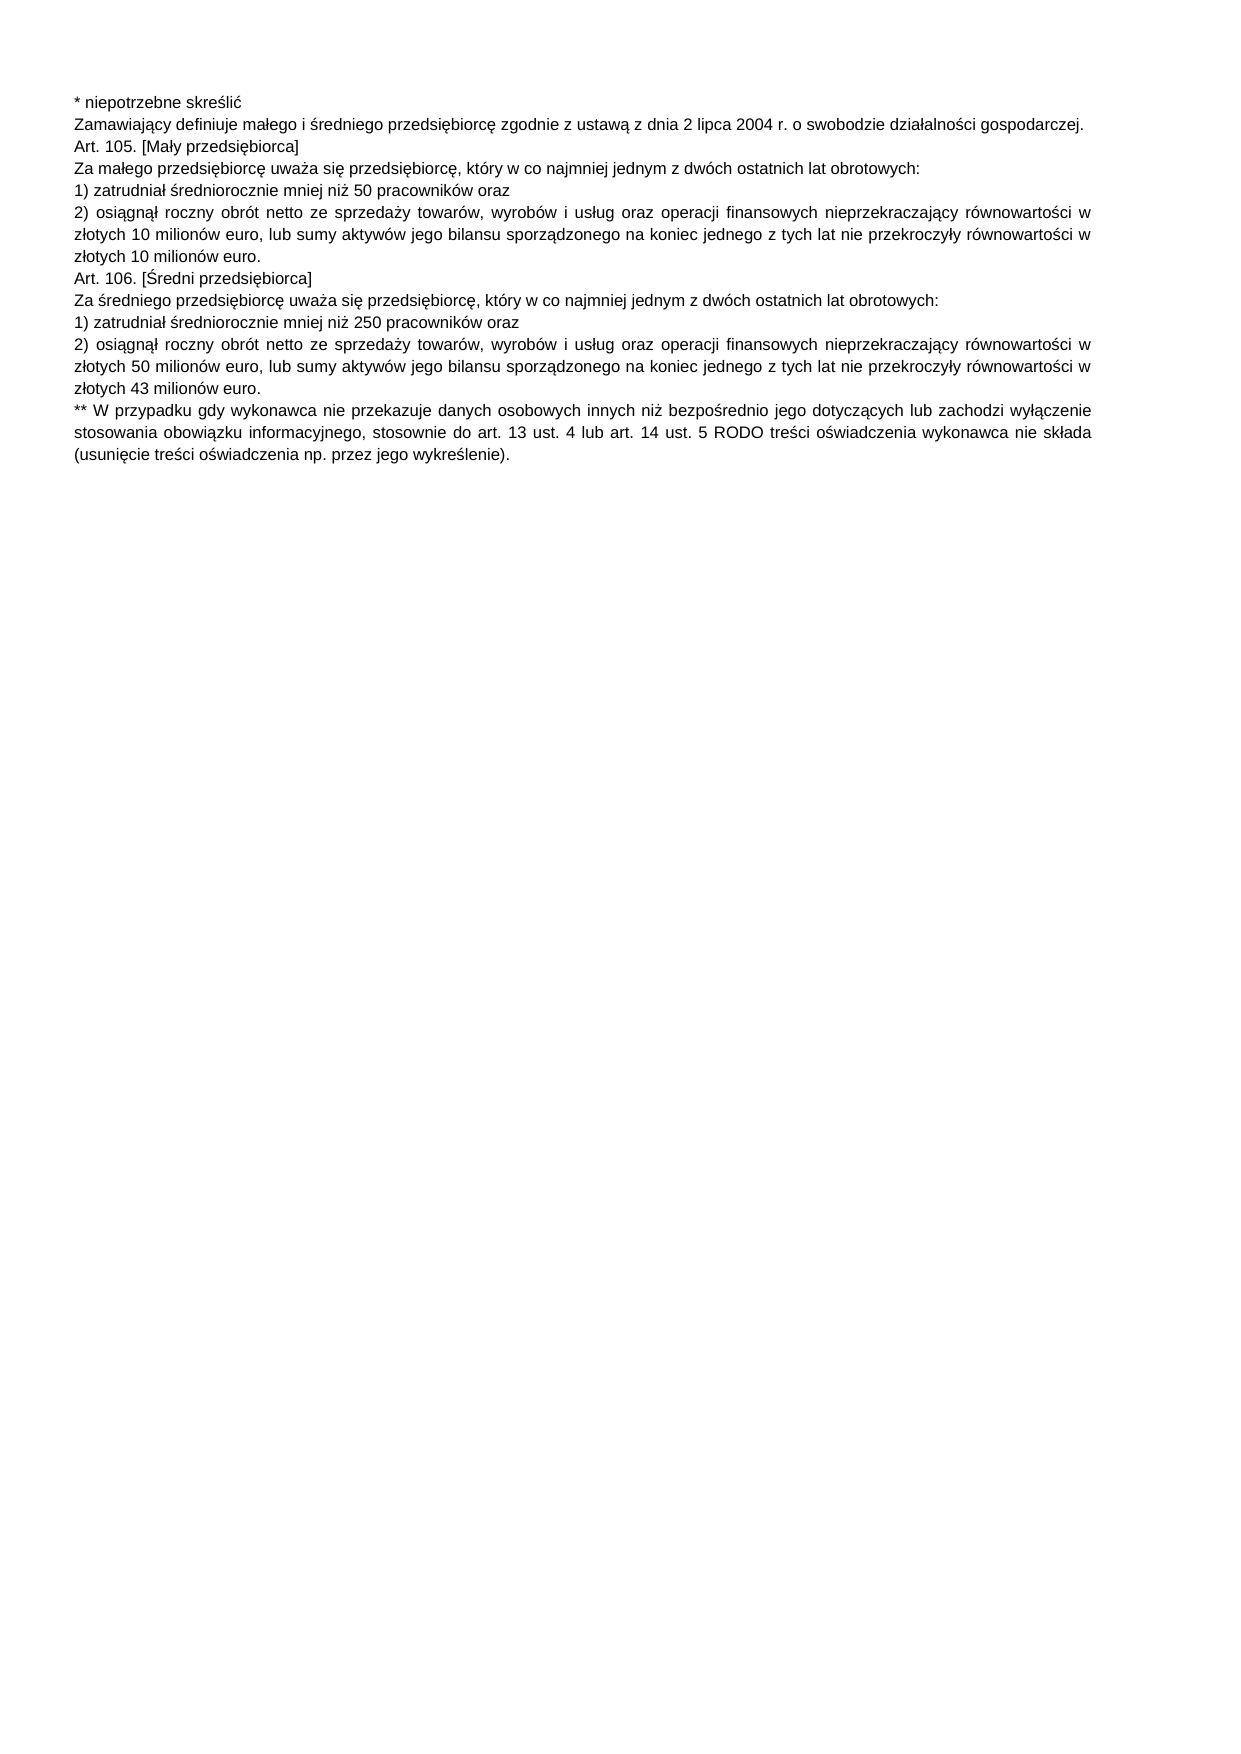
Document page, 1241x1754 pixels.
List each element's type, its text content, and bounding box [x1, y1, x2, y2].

text 1) zatrudniał średniorocznie mniej niż 50 pracowników oraz [74, 181, 1092, 200]
text 2) osiągnął roczny obrót netto ze sprzedaży towarów, wyrobów i usług oraz operacji finansowych nieprzekraczający równowartości w złotych 50 milionów euro, lub sumy aktywów jego bilansu sporządzonego na koniec jednego z tych lat nie przekroczyły równowartości w złotych 43 milionów euro. [74, 334, 1092, 398]
text Zamawiający definiuje małego i średniego przedsiębiorcę zgodnie z ustawą z dnia 2 lipca 2004 r. o swobodzie działalności gospodarczej. [74, 115, 1092, 134]
text Art. 106. [Średni przedsiębiorca] [74, 269, 1092, 288]
text * niepotrzebne skreślić [74, 93, 1092, 112]
text Za małego przedsiębiorcę uważa się przedsiębiorcę, który w co najmniej jednym z dwóch ostatnich lat obrotowych: [74, 159, 1092, 178]
text Art. 105. [Mały przedsiębiorca] [74, 137, 1092, 156]
text 2) osiągnął roczny obrót netto ze sprzedaży towarów, wyrobów i usług oraz operacji finansowych nieprzekraczający równowartości w złotych 10 milionów euro, lub sumy aktywów jego bilansu sporządzonego na koniec jednego z tych lat nie przekroczyły równowartości w złotych 10 milionów euro. [74, 203, 1092, 266]
text ** W przypadku gdy wykonawca nie przekazuje danych osobowych innych niż bezpośrednio jego dotyczących lub zachodzi wyłączenie stosowania obowiązku informacyjnego, stosownie do art. 13 ust. 4 lub art. 14 ust. 5 RODO treści oświadczenia wykonawca nie składa (usunięcie treści oświadczenia np. przez jego wykreślenie). [74, 401, 1092, 464]
text Za średniego przedsiębiorcę uważa się przedsiębiorcę, który w co najmniej jednym z dwóch ostatnich lat obrotowych: [74, 291, 1092, 310]
text 1) zatrudniał średniorocznie mniej niż 250 pracowników oraz [74, 313, 1092, 332]
